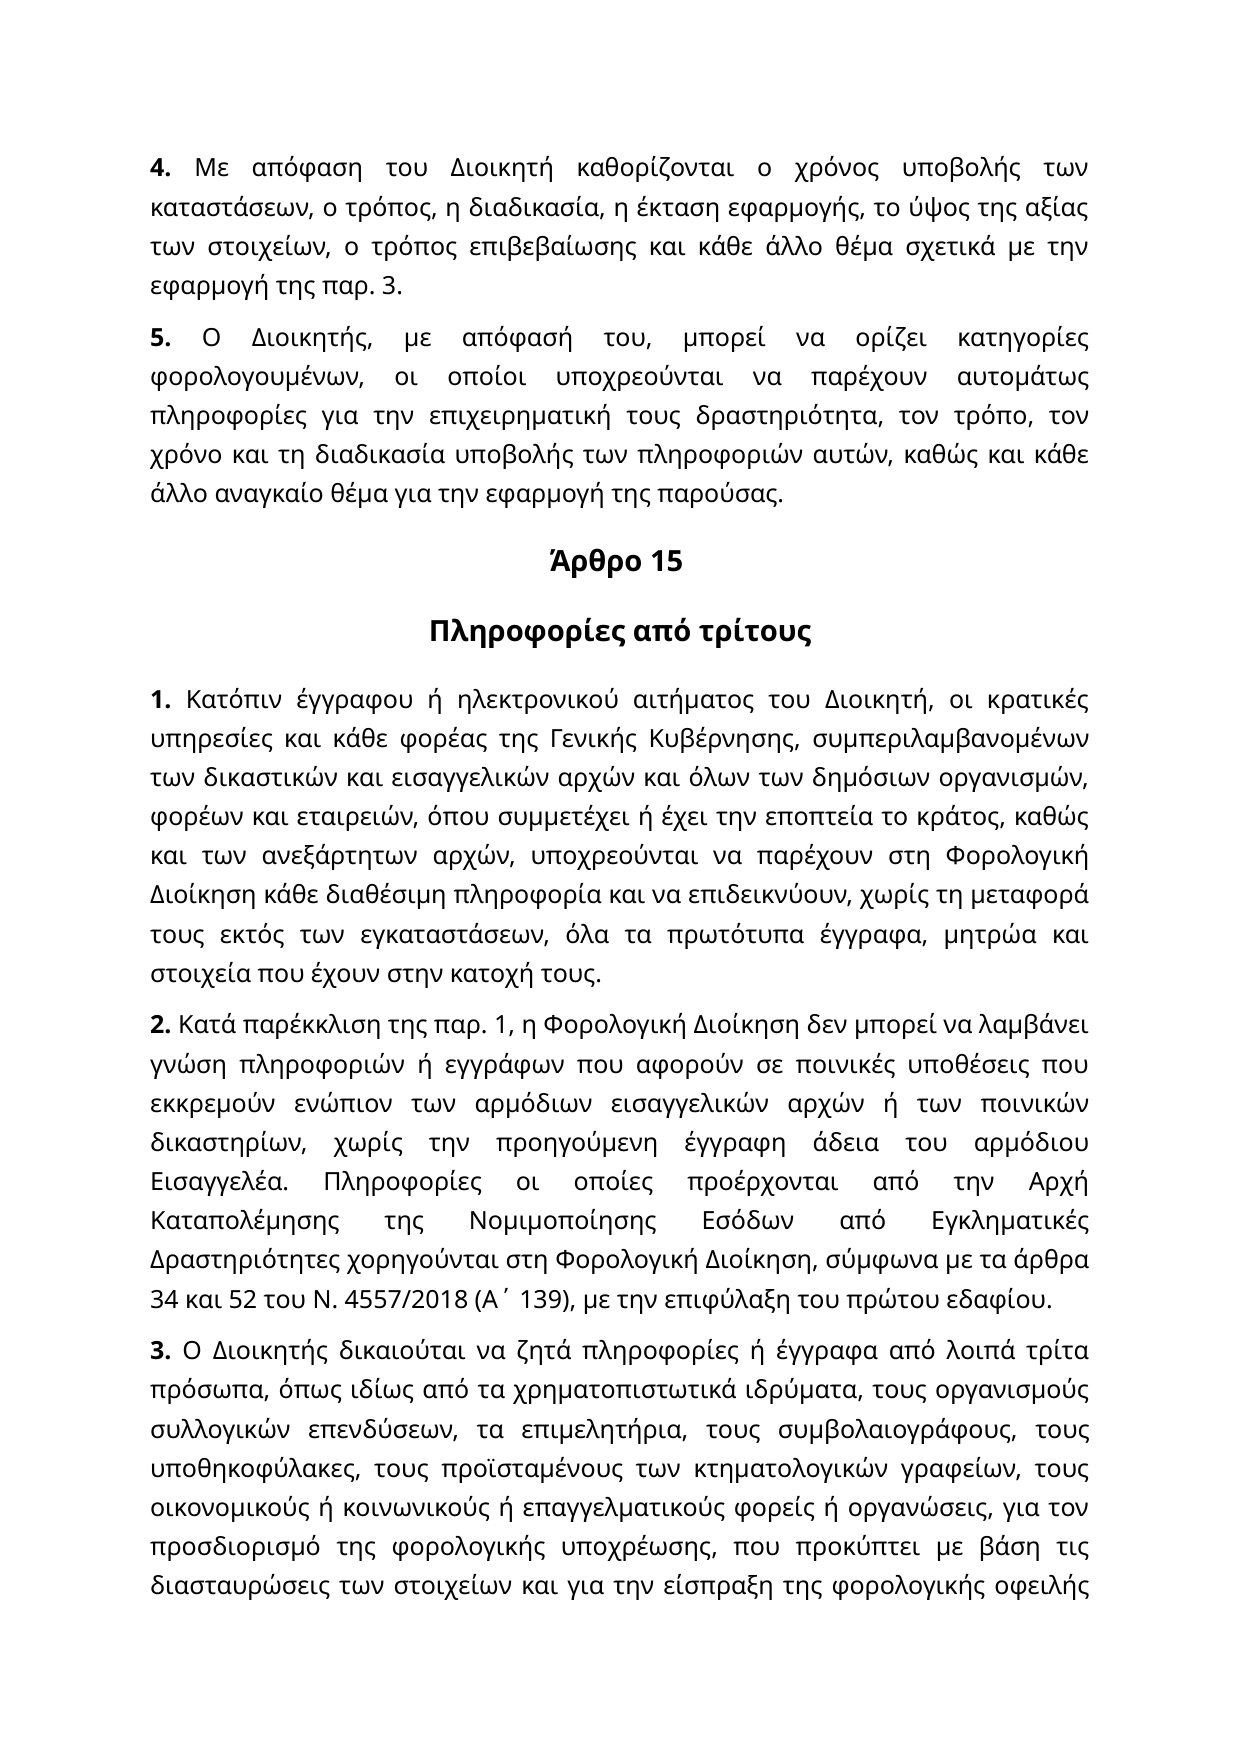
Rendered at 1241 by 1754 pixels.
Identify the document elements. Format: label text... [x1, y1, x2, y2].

text 5. Ο Διοικητής, με απόφασή του, μπορεί να ορίζει κατηγορίες φορολογουμένων, οι οποίοι υποχρεούνται να παρέχουν αυτομάτως πληροφορίες για την επιχειρηματική τους δραστηριότητα, τον τρόπο, τον χρόνο και τη διαδικασία υποβολής των πληροφοριών αυτών, καθώς και κάθε άλλο αναγκαίο θέμα για την εφαρμογή της παρούσας. [150, 319, 1090, 510]
text 4. Με απόφαση του Διοικητή καθορίζονται ο χρόνος υποβολής των καταστάσεων, ο τρόπος, η διαδικασία, η έκταση εφαρμογής, το ύψος της αξίας των στοιχείων, ο τρόπος επιβεβαίωσης και κάθε άλλο θέμα σχετικά με την εφαρμογή της παρ. 3. [150, 150, 1090, 302]
subtitle Πληροφορίες από τρίτους [150, 611, 1090, 650]
text 1. Κατόπιν έγγραφου ή ηλεκτρονικού αιτήματος του Διοικητή, οι κρατικές υπηρεσίες και κάθε φορέας της Γενικής Κυβέρνησης, συμπεριλαμβανομένων των δικαστικών και εισαγγελικών αρχών και όλων των δημόσιων οργανισμών, φορέων και εταιρειών, όπου συμμετέχει ή έχει την εποπτεία το κράτος, καθώς και των ανεξάρτητων αρχών, υποχρεούνται να παρέχουν στη Φορολογική Διοίκηση κάθε διαθέσιμη πληροφορία και να επιδεικνύουν, χωρίς τη μεταφορά τους εκτός των εγκαταστάσεων, όλα τα πρωτότυπα έγγραφα, μητρώα και στοιχεία που έχουν στην κατοχή τους. [150, 681, 1090, 989]
subtitle Άρθρο 15 [150, 540, 1090, 580]
text 2. Κατά παρέκκλιση της παρ. 1, η Φορολογική Διοίκηση δεν μπορεί να λαμβάνει γνώση πληροφοριών ή εγγράφων που αφορούν σε ποινικές υποθέσεις που εκκρεμούν ενώπιον των αρμόδιων εισαγγελικών αρχών ή των ποινικών δικαστηρίων, χωρίς την προηγούμενη έγγραφη άδεια του αρμόδιου Εισαγγελέα. Πληροφορίες οι οποίες προέρχονται από την Αρχή Καταπολέμησης της Νομιμοποίησης Εσόδων από Εγκληματικές Δραστηριότητες χορηγούνται στη Φορολογική Διοίκηση, σύμφωνα με τα άρθρα 34 και 52 του Ν. 4557/2018 (Α΄ 139), με την επιφύλαξη του πρώτου εδαφίου. [150, 1007, 1090, 1315]
text 3. Ο Διοικητής δικαιούται να ζητά πληροφορίες ή έγγραφα από λοιπά τρίτα πρόσωπα, όπως ιδίως από τα χρηματοπιστωτικά ιδρύματα, τους οργανισμούς συλλογικών επενδύσεων, τα επιμελητήρια, τους συμβολαιογράφους, τους υποθηκοφύλακες, τους προϊσταμένους των κτηματολογικών γραφείων, τους οικονομικούς ή κοινωνικούς ή επαγγελματικούς φορείς ή οργανώσεις, για τον προσδιορισμό της φορολογικής υποχρέωσης, που προκύπτει με βάση τις διασταυρώσεις των στοιχείων και για την είσπραξη της φορολογικής οφειλής [150, 1333, 1090, 1602]
